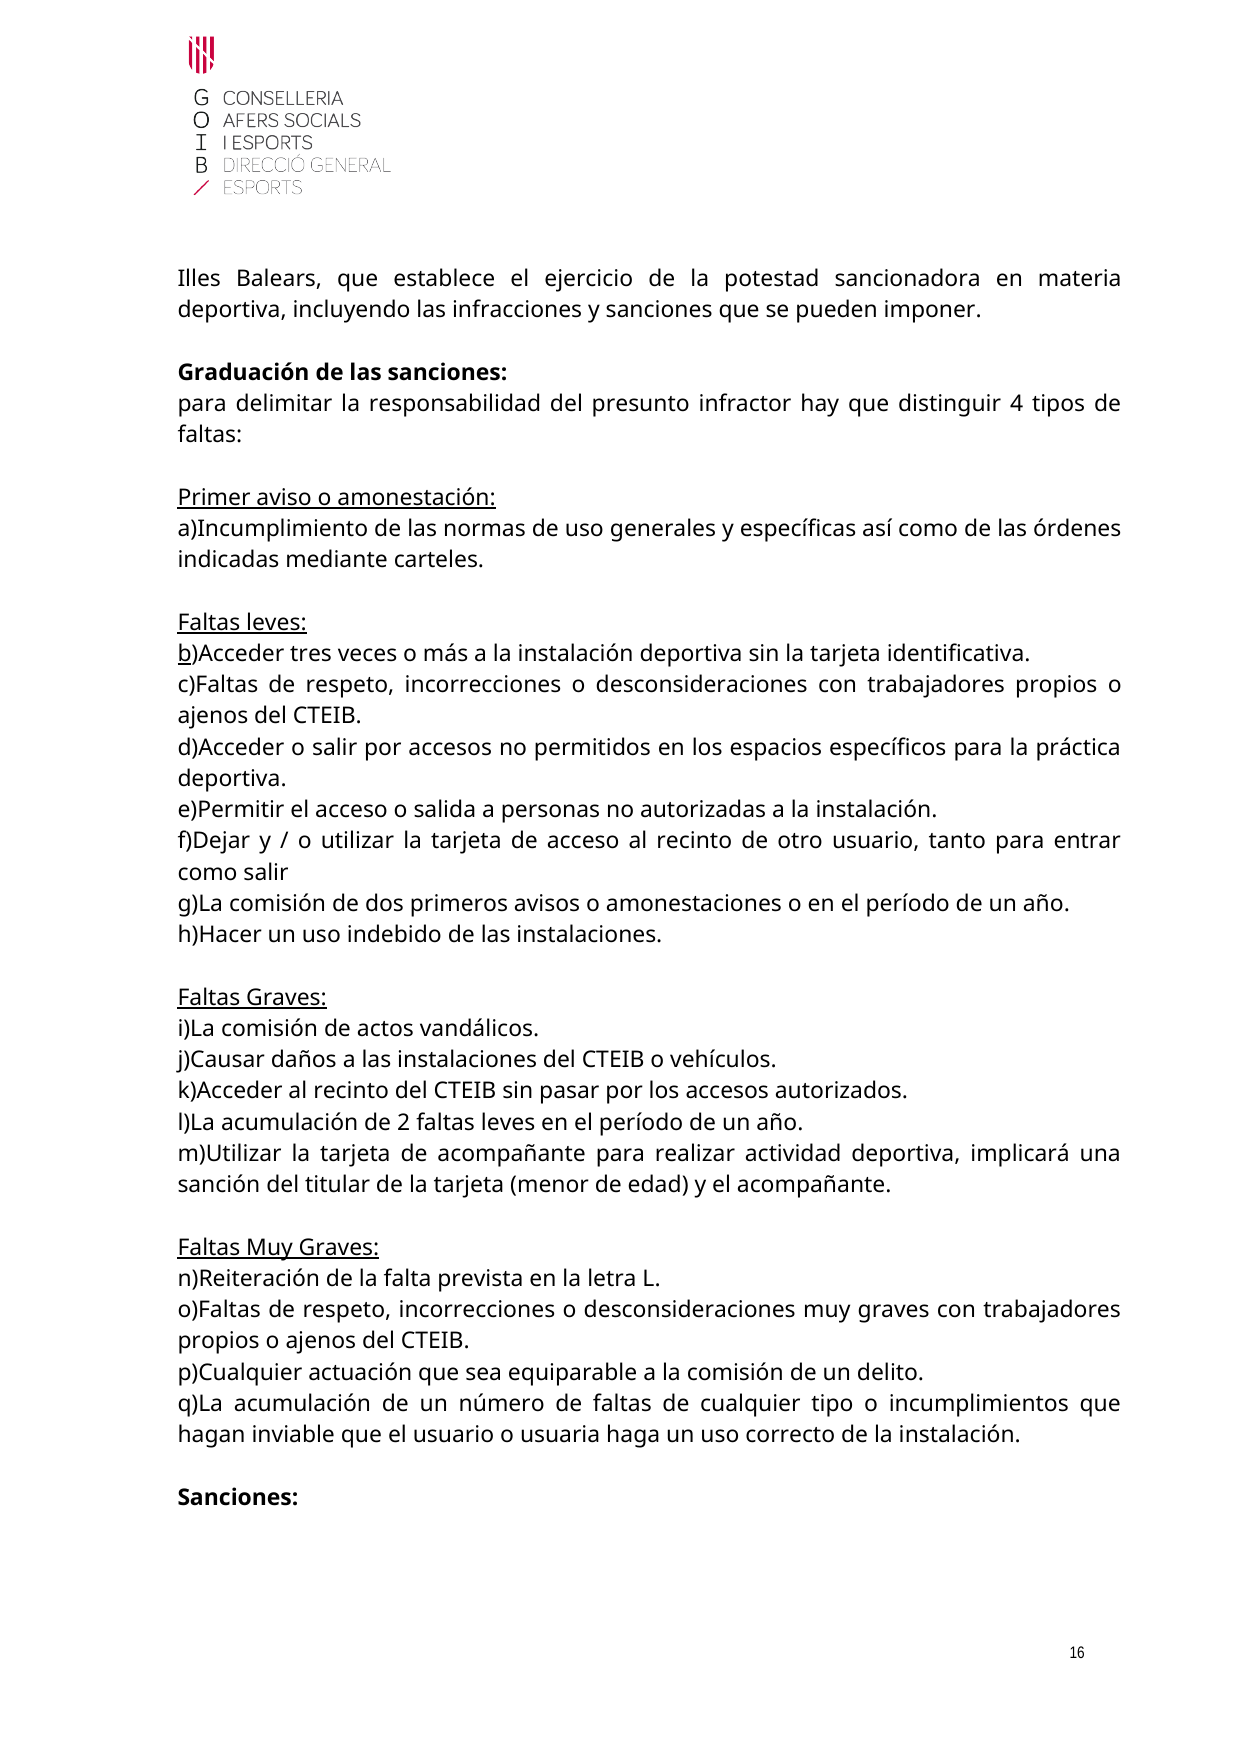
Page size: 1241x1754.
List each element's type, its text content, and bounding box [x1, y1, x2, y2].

text a)Incumplimiento de las normas de uso generales y específicas así como de las órdenes indicadas mediante carteles. [177, 512, 1122, 574]
text h)Hacer un uso indebido de las instalaciones. [177, 918, 1122, 949]
text Illes Balears, que establece el ejercicio de la potestad sancionadora en materia deportiva, incluyendo las infracciones y sanciones que se pueden imponer. [177, 262, 1122, 324]
text d)Acceder o salir por accesos no permitidos en los espacios específicos para la práctica deportiva. [177, 731, 1122, 793]
text Graduación de las sanciones: [177, 356, 1122, 387]
text b)Acceder tres veces o más a la instalación deportiva sin la tarjeta identificativa. [177, 637, 1122, 668]
text j)Causar daños a las instalaciones del CTEIB o vehículos. [177, 1043, 1122, 1074]
text m)Utilizar la tarjeta de acompañante para realizar actividad deportiva, implicará una sanción del titular de la tarjeta (menor de edad) y el acompañante. [177, 1137, 1122, 1199]
text Faltas Muy Graves: [177, 1231, 1122, 1262]
text e)Permitir el acceso o salida a personas no autorizadas a la instalación. [177, 793, 1122, 824]
text p)Cualquier actuación que sea equiparable a la comisión de un delito. [177, 1356, 1122, 1387]
text Sanciones: [177, 1481, 1122, 1512]
text l)La acumulación de 2 faltas leves en el período de un año. [177, 1106, 1122, 1137]
picture [174, 24, 407, 211]
text Faltas Graves: [177, 981, 1122, 1012]
text g)La comisión de dos primeros avisos o amonestaciones o en el período de un año. [177, 887, 1122, 918]
text Primer aviso o amonestación: [177, 481, 1122, 512]
text q)La acumulación de un número de faltas de cualquier tipo o incumplimientos que hagan inviable que el usuario o usuaria haga un uso correcto de la instalación. [177, 1387, 1122, 1449]
text Faltas leves: [177, 606, 1122, 637]
text k)Acceder al recinto del CTEIB sin pasar por los accesos autorizados. [177, 1074, 1122, 1106]
text c)Faltas de respeto, incorrecciones o desconsideraciones con trabajadores propios o ajenos del CTEIB. [177, 668, 1122, 731]
text n)Reiteración de la falta prevista en la letra L. [177, 1262, 1122, 1293]
text o)Faltas de respeto, incorrecciones o desconsideraciones muy graves con trabajadores propios o ajenos del CTEIB. [177, 1293, 1122, 1356]
text f)Dejar y / o utilizar la tarjeta de acceso al recinto de otro usuario, tanto para entrar como salir [177, 824, 1122, 887]
text i)La comisión de actos vandálicos. [177, 1012, 1122, 1043]
text para delimitar la responsabilidad del presunto infractor hay que distinguir 4 tipos de faltas: [177, 387, 1122, 449]
